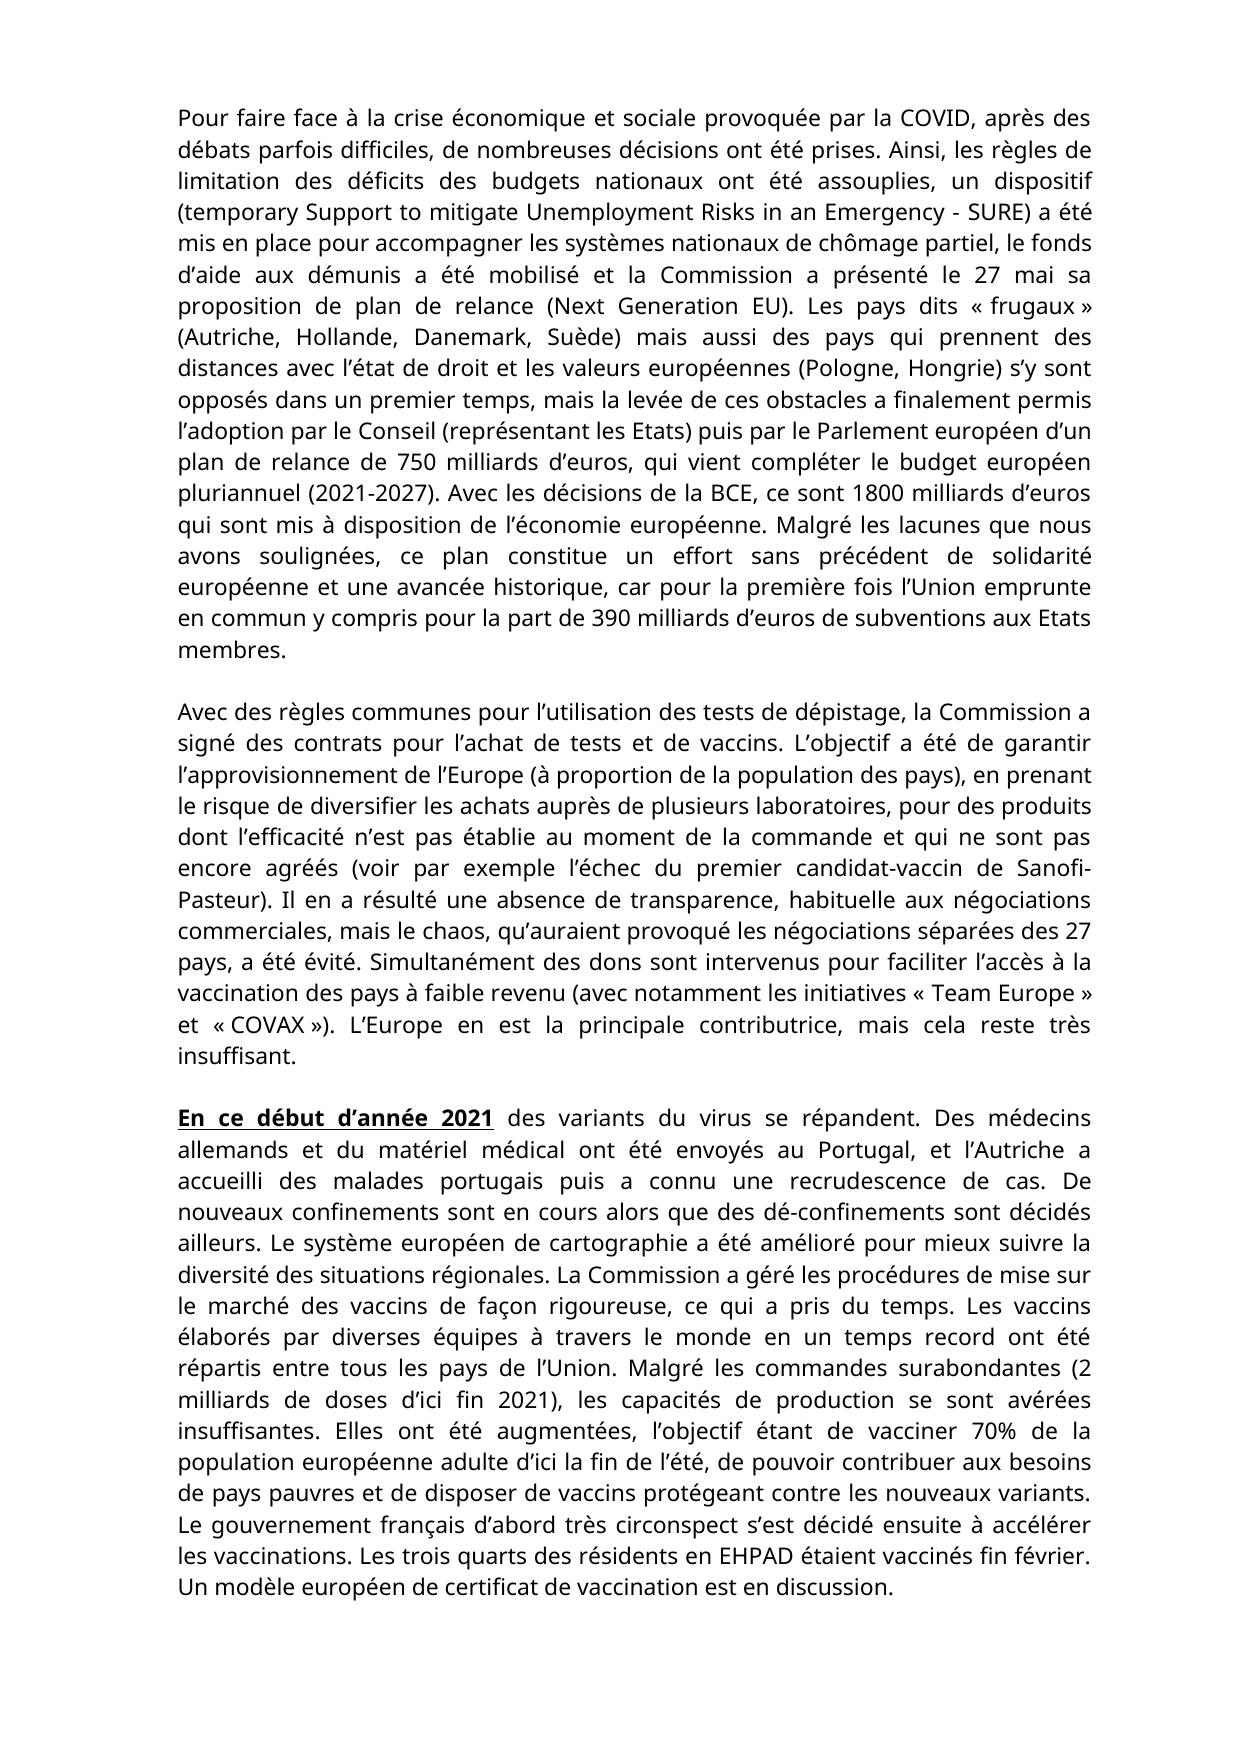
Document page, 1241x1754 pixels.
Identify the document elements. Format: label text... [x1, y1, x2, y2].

text Pour faire face à la crise économique et sociale provoquée par la COVID, après des débats parfois difficiles, de nombreuses décisions ont été prises. Ainsi, les règles de limitation des déficits des budgets nationaux ont été assouplies, un dispositif (temporary Support to mitigate Unemployment Risks in an Emergency - SURE) a été mis en place pour accompagner les systèmes nationaux de chômage partiel, le fonds d’aide aux démunis a été mobilisé et la Commission a présenté le 27 mai sa proposition de plan de relance (Next Generation EU). Les pays dits « frugaux » (Autriche, Hollande, Danemark, Suède) mais aussi des pays qui prennent des distances avec l’état de droit et les valeurs européennes (Pologne, Hongrie) s’y sont opposés dans un premier temps, mais la levée de ces obstacles a finalement permis l’adoption par le Conseil (représentant les Etats) puis par le Parlement européen d’un plan de relance de 750 milliards d’euros, qui vient compléter le budget européen pluriannuel (2021-2027). Avec les décisions de la BCE, ce sont 1800 milliards d’euros qui sont mis à disposition de l’économie européenne. Malgré les lacunes que nous avons soulignées, ce plan constitue un effort sans précédent de solidarité européenne et une avancée historique, car pour la première fois l’Union emprunte en commun y compris pour la part de 390 milliards d’euros de subventions aux Etats membres. [177, 102, 1092, 665]
text En ce début d’année 2021 des variants du virus se répandent. Des médecins allemands et du matériel médical ont été envoyés au Portugal, et l’Autriche a accueilli des malades portugais puis a connu une recrudescence de cas. De nouveaux confinements sont en cours alors que des dé-confinements sont décidés ailleurs. Le système européen de cartographie a été amélioré pour mieux suivre la diversité des situations régionales. La Commission a géré les procédures de mise sur le marché des vaccins de façon rigoureuse, ce qui a pris du temps. Les vaccins élaborés par diverses équipes à travers le monde en un temps record ont été répartis entre tous les pays de l’Union. Malgré les commandes surabondantes (2 milliards de doses d’ici fin 2021), les capacités de production se sont avérées insuffisantes. Elles ont été augmentées, l’objectif étant de vacciner 70% de la population européenne adulte d’ici la fin de l’été, de pouvoir contribuer aux besoins de pays pauvres et de disposer de vaccins protégeant contre les nouveaux variants. Le gouvernement français d’abord très circonspect s’est décidé ensuite à accélérer les vaccinations. Les trois quarts des résidents en EHPAD étaient vaccinés fin février. Un modèle européen de certificat de vaccination est en discussion. [177, 1102, 1092, 1602]
text Avec des règles communes pour l’utilisation des tests de dépistage, la Commission a signé des contrats pour l’achat de tests et de vaccins. L’objectif a été de garantir l’approvisionnement de l’Europe (à proportion de la population des pays), en prenant le risque de diversifier les achats auprès de plusieurs laboratoires, pour des produits dont l’efficacité n’est pas établie au moment de la commande et qui ne sont pas encore agréés (voir par exemple l’échec du premier candidat-vaccin de Sanofi-Pasteur). Il en a résulté une absence de transparence, habituelle aux négociations commerciales, mais le chaos, qu’auraient provoqué les négociations séparées des 27 pays, a été évité. Simultanément des dons sont intervenus pour faciliter l’accès à la vaccination des pays à faible revenu (avec notamment les initiatives « Team Europe » et « COVAX »). L’Europe en est la principale contributrice, mais cela reste très insuffisant. [177, 696, 1092, 1071]
